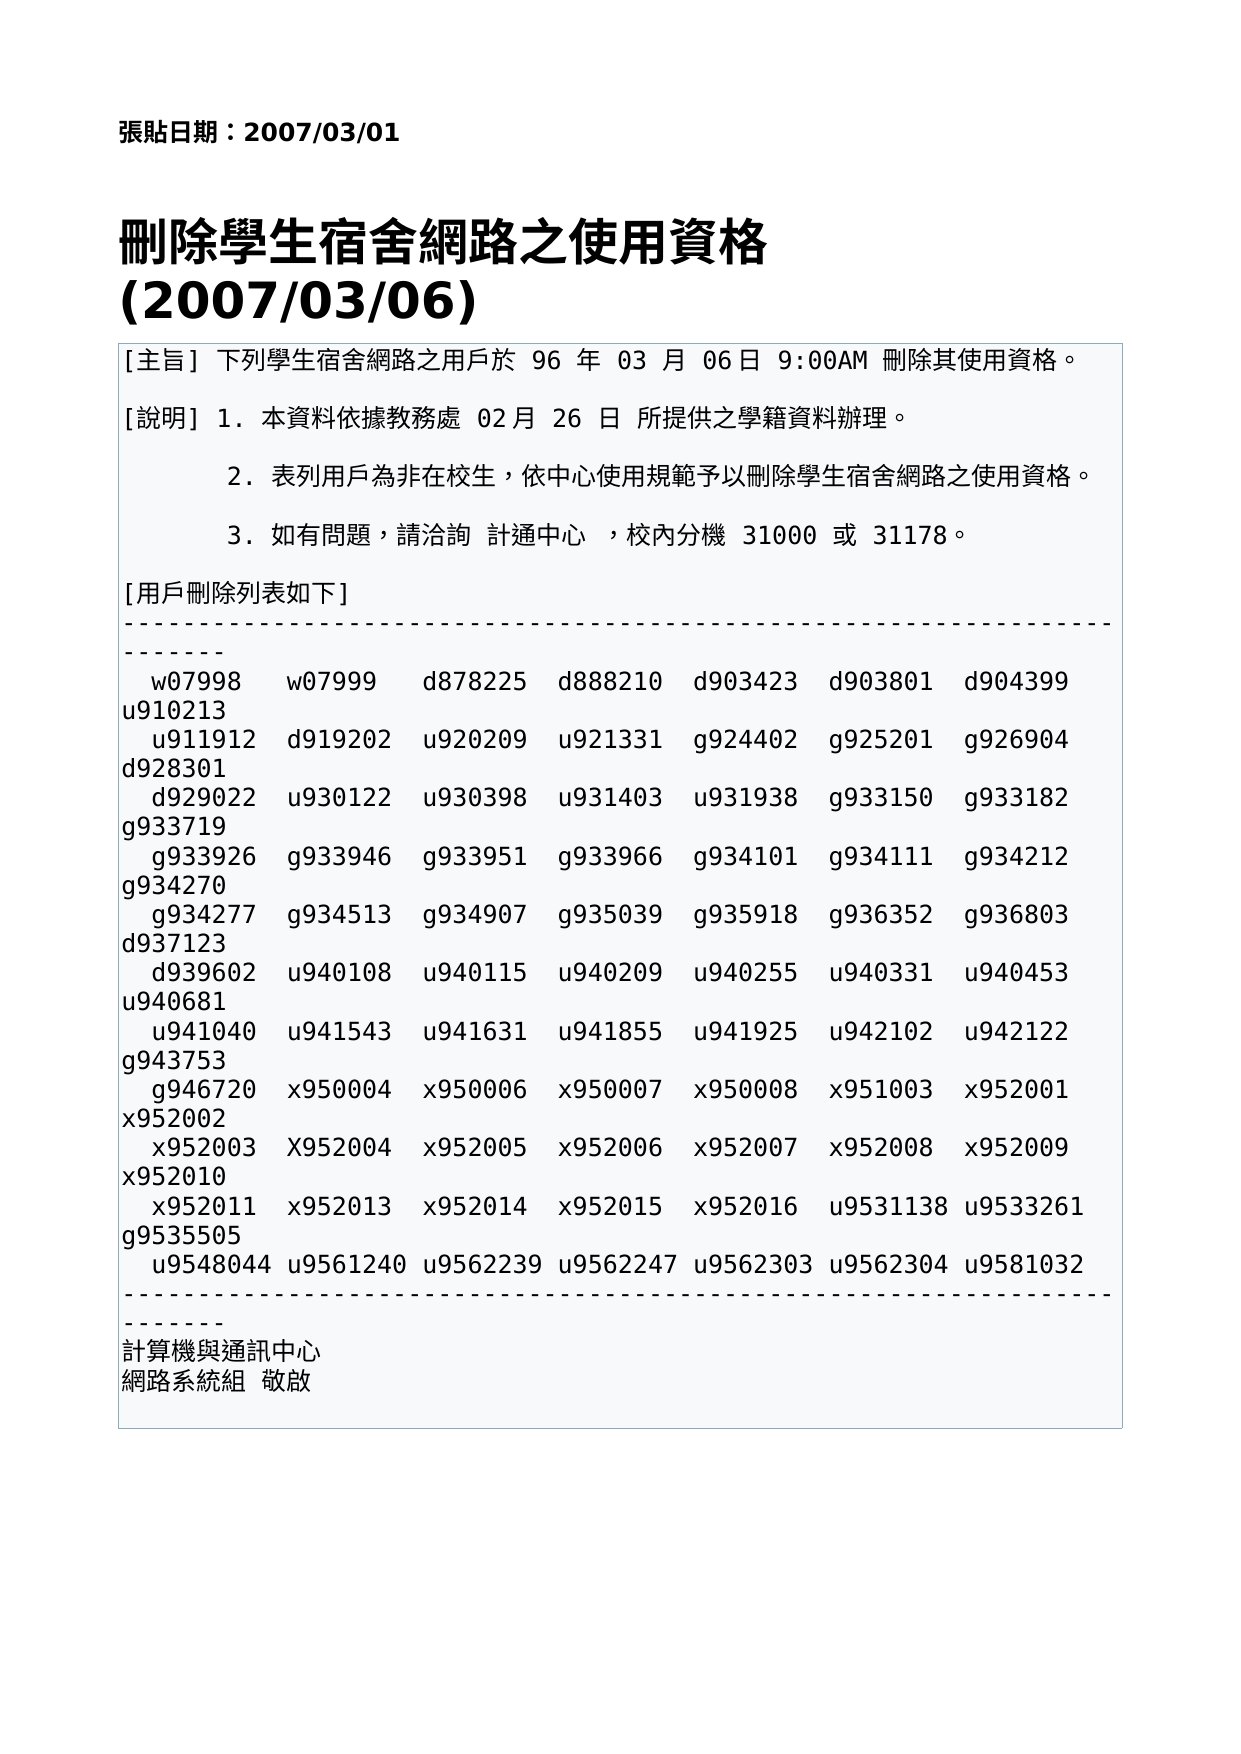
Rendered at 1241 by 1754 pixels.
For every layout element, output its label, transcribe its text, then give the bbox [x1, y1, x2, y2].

text 張貼日期：2007/03/01 [118, 118, 1122, 176]
subtitle 刪除學生宿舍網路之使用資格 (2007/03/06) [118, 214, 1122, 330]
text [主旨] 下列學生宿舍網路之用戶於 96 年 03 月 06日 9:00AM 刪除其使用資格。 [說明] 1. 本資料依據教務處 02月 26 日 所提供之學籍資料辦理。 2. 表列用戶為非在校生，依中心使用規範予以刪除學生宿舍網路之使用資格。 3. 如有問題，請洽詢 計通中心 ，校內分機 31000 或 31178。 [用戶刪除列表如下] ------------------------------------------------------------------------- w07998 w07999 d878225 d888210 d903423 d903801 d904399 u910213 u911912 d919202 u920209 u921331 g924402 g925201 g926904 d928301 d929022 u930122 u930398 u931403 u931938 g933150 g933182 g933719 g933926 g933946 g933951 g933966 g934101 g934111 g934212 g934270 g934277 g934513 g934907 g935039 g935918 g936352 g936803 d937123 d939602 u940108 u940115 u940209 u940255 u940331 u940453 u940681 u941040 u941543 u941631 u941855 u941925 u942102 u942122 g943753 g946720 x950004 x950006 x950007 x950008 x951003 x952001 x952002 x952003 X952004 x952005 x952006 x952007 x952008 x952009 x952010 x952011 x952013 x952014 x952015 x952016 u9531138 u9533261 g9535505 u9548044 u9561240 u9562239 u9562247 u9562303 u9562304 u9581032 ------------------------------------------------------------------------- 計算機與通訊中心 網路系統組 敬啟 [119, 344, 1122, 1428]
